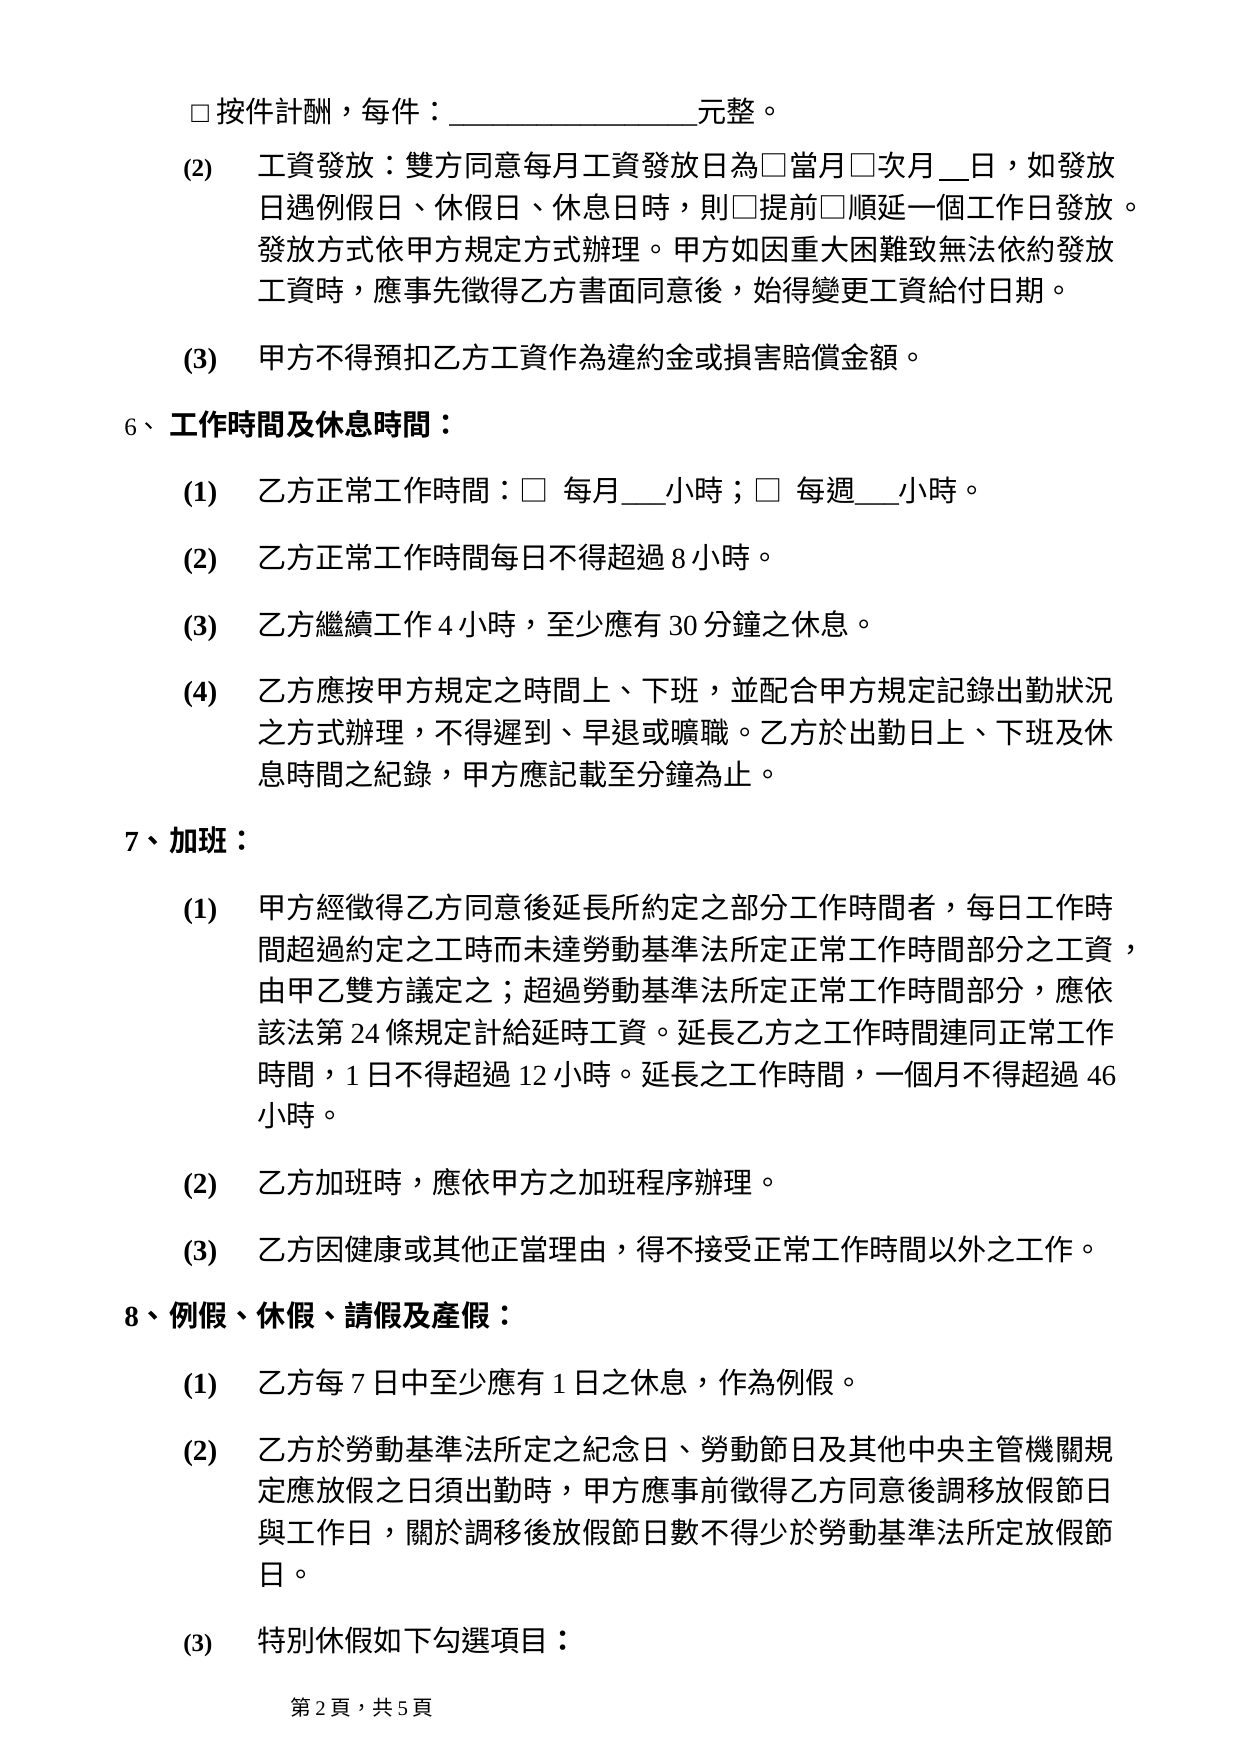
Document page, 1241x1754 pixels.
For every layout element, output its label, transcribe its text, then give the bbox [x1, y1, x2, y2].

list 乙方每7日中至少應有1日之休息，作為例假。 [183, 1360, 1116, 1402]
list 工作時間及休息時間： [124, 402, 1116, 443]
list 甲方不得預扣乙方工資作為違約金或損害賠償金額。 [183, 335, 1116, 377]
list 加班： [124, 818, 1116, 860]
list 工資發放：雙方同意每月工資發放日為□當月□次月 日，如發放日遇例假日、休假日、休息日時，則□提前□順延一個工作日發放。發放方式依甲方規定方式辦理。甲方如因重大困難致無法依約發放工資時，應事先徵得乙方書面同意後，始得變更工資給付日期。 [183, 143, 1116, 310]
list 乙方因健康或其他正當理由，得不接受正常工作時間以外之工作。 [183, 1227, 1116, 1268]
list 乙方正常工作時間每日不得超過8小時。 [183, 535, 1116, 577]
list 甲方經徵得乙方同意後延長所約定之部分工作時間者，每日工作時間超過約定之工時而未達勞動基準法所定正常工作時間部分之工資，由甲乙雙方議定之；超過勞動基準法所定正常工作時間部分，應依該法第24條規定計給延時工資。延長乙方之工作時間連同正常工作時間，1日不得超過12小時。延長之工作時間，一個月不得超過46小時。 [183, 885, 1116, 1135]
list 例假、休假、請假及產假： [124, 1293, 1116, 1335]
list 乙方繼續工作4小時，至少應有30分鐘之休息。 [183, 602, 1116, 643]
list 乙方於勞動基準法所定之紀念日、勞動節日及其他中央主管機關規定應放假之日須出勤時，甲方應事前徵得乙方同意後調移放假節日與工作日，關於調移後放假節日數不得少於勞動基準法所定放假節日。 [183, 1427, 1116, 1593]
list 乙方加班時，應依甲方之加班程序辦理。 [183, 1160, 1116, 1202]
list 乙方應按甲方規定之時間上、下班，並配合甲方規定記錄出勤狀況之方式辦理，不得遲到、早退或曠職。乙方於出勤日上、下班及休息時間之紀錄，甲方應記載至分鐘為止。 [183, 668, 1116, 793]
list 乙方正常工作時間：□ 每月___小時；□ 每週___小時。 [183, 468, 1116, 510]
text □ 按件計酬，每件：_________________元整。 [169, 89, 1116, 131]
list 特別休假如下勾選項目： [183, 1618, 1116, 1660]
